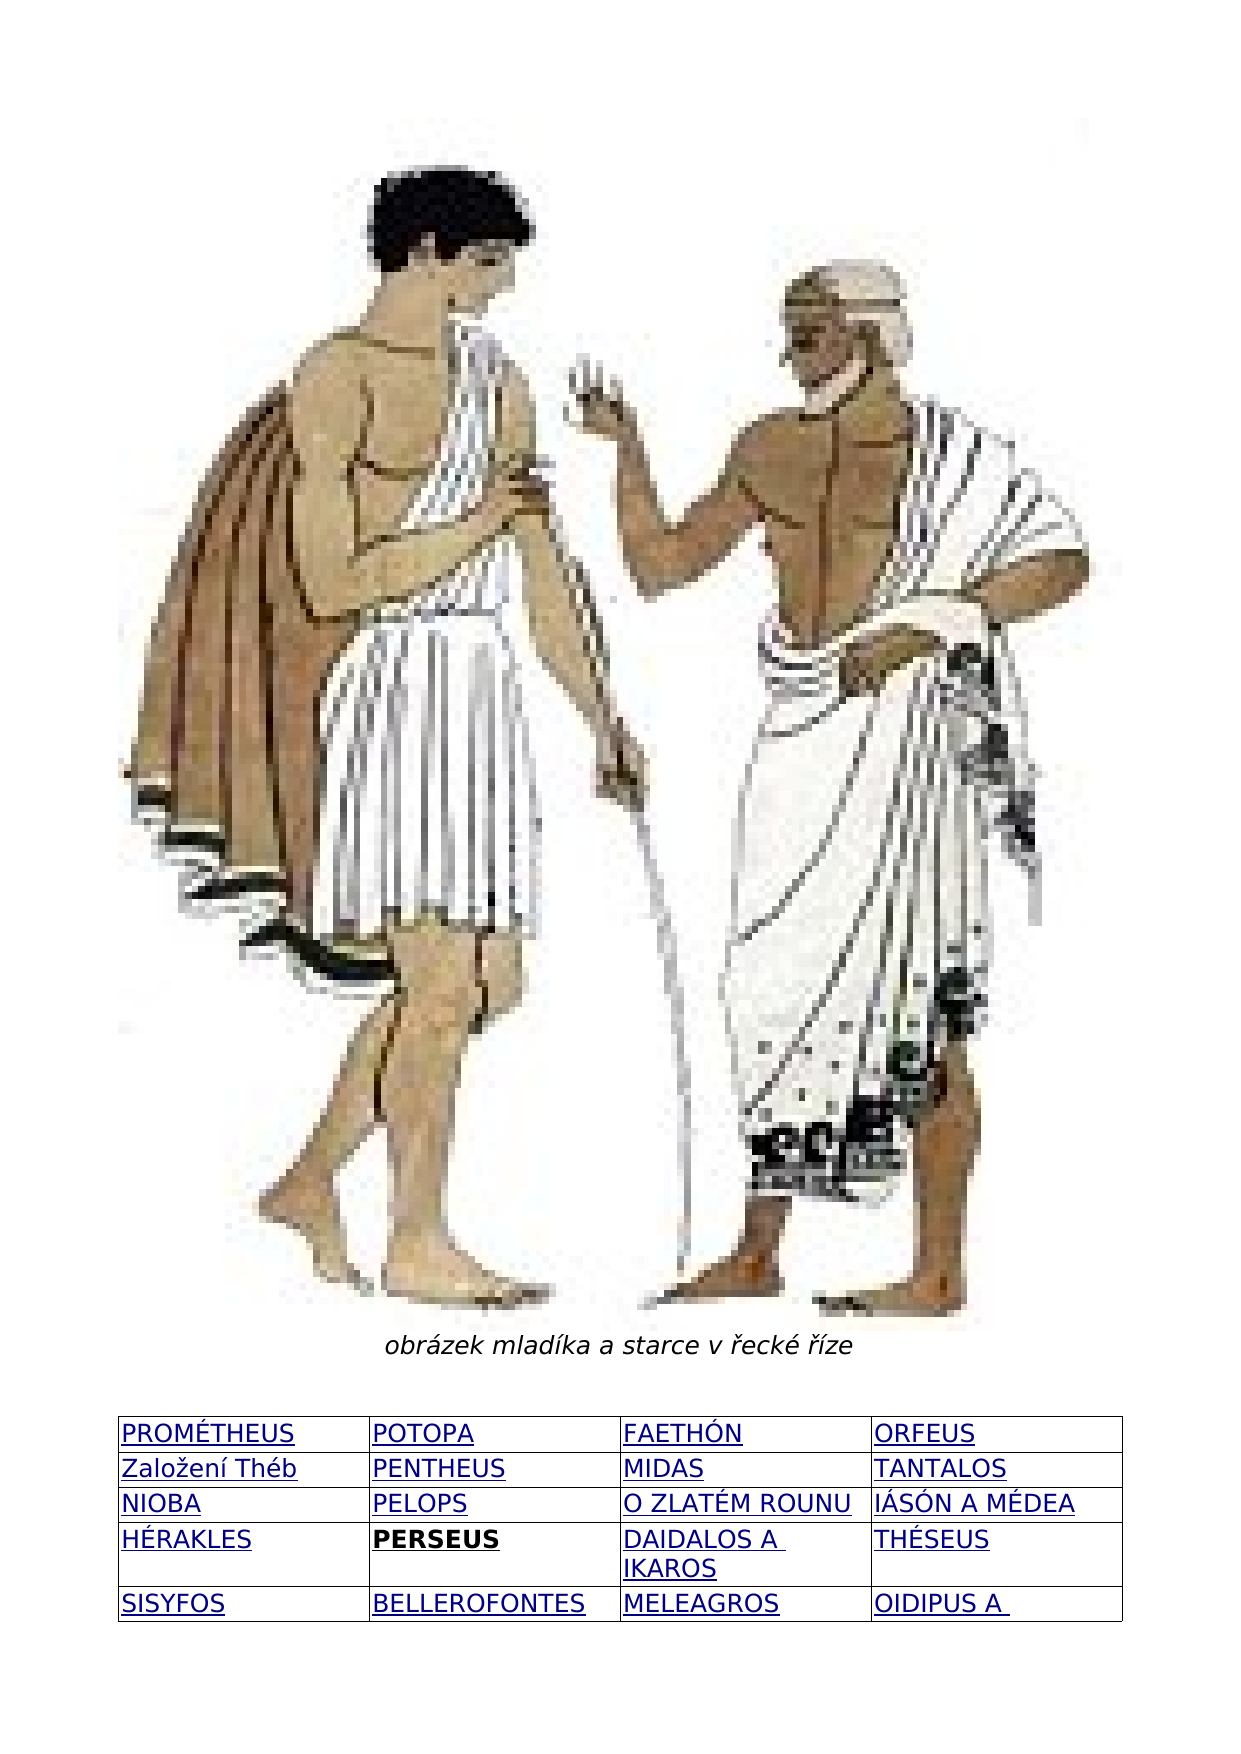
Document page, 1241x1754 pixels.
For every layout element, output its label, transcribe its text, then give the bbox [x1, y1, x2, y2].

text obrázek mladíka a starce v řecké říze [118, 1331, 1122, 1360]
table_cell PELOPS [370, 1488, 620, 1522]
table_header FAETHÓN [621, 1417, 871, 1452]
table_cell SISYFOS [119, 1587, 369, 1621]
table_cell MELEAGROS [621, 1587, 871, 1621]
table_cell NIOBA [119, 1488, 369, 1522]
table_cell Založení Théb [119, 1453, 369, 1487]
table_cell HÉRAKLES [119, 1523, 369, 1586]
table_cell PENTHEUS [370, 1453, 620, 1487]
table_cell OIDIPUS A [872, 1587, 1122, 1621]
picture [118, 118, 1123, 1331]
table_cell O ZLATÉM ROUNU [621, 1488, 871, 1522]
table_header ORFEUS [872, 1417, 1122, 1452]
table_cell THÉSEUS [872, 1523, 1122, 1586]
table_cell MIDAS [621, 1453, 871, 1487]
table_cell PERSEUS [370, 1523, 620, 1586]
table_cell BELLEROFONTES [370, 1587, 620, 1621]
table_cell TANTALOS [872, 1453, 1122, 1487]
table_header PROMÉTHEUS [119, 1417, 369, 1452]
table_cell DAIDALOS A IKAROS [621, 1523, 871, 1586]
table_cell IÁSÓN A MÉDEA [872, 1488, 1122, 1522]
table_header POTOPA [370, 1417, 620, 1452]
